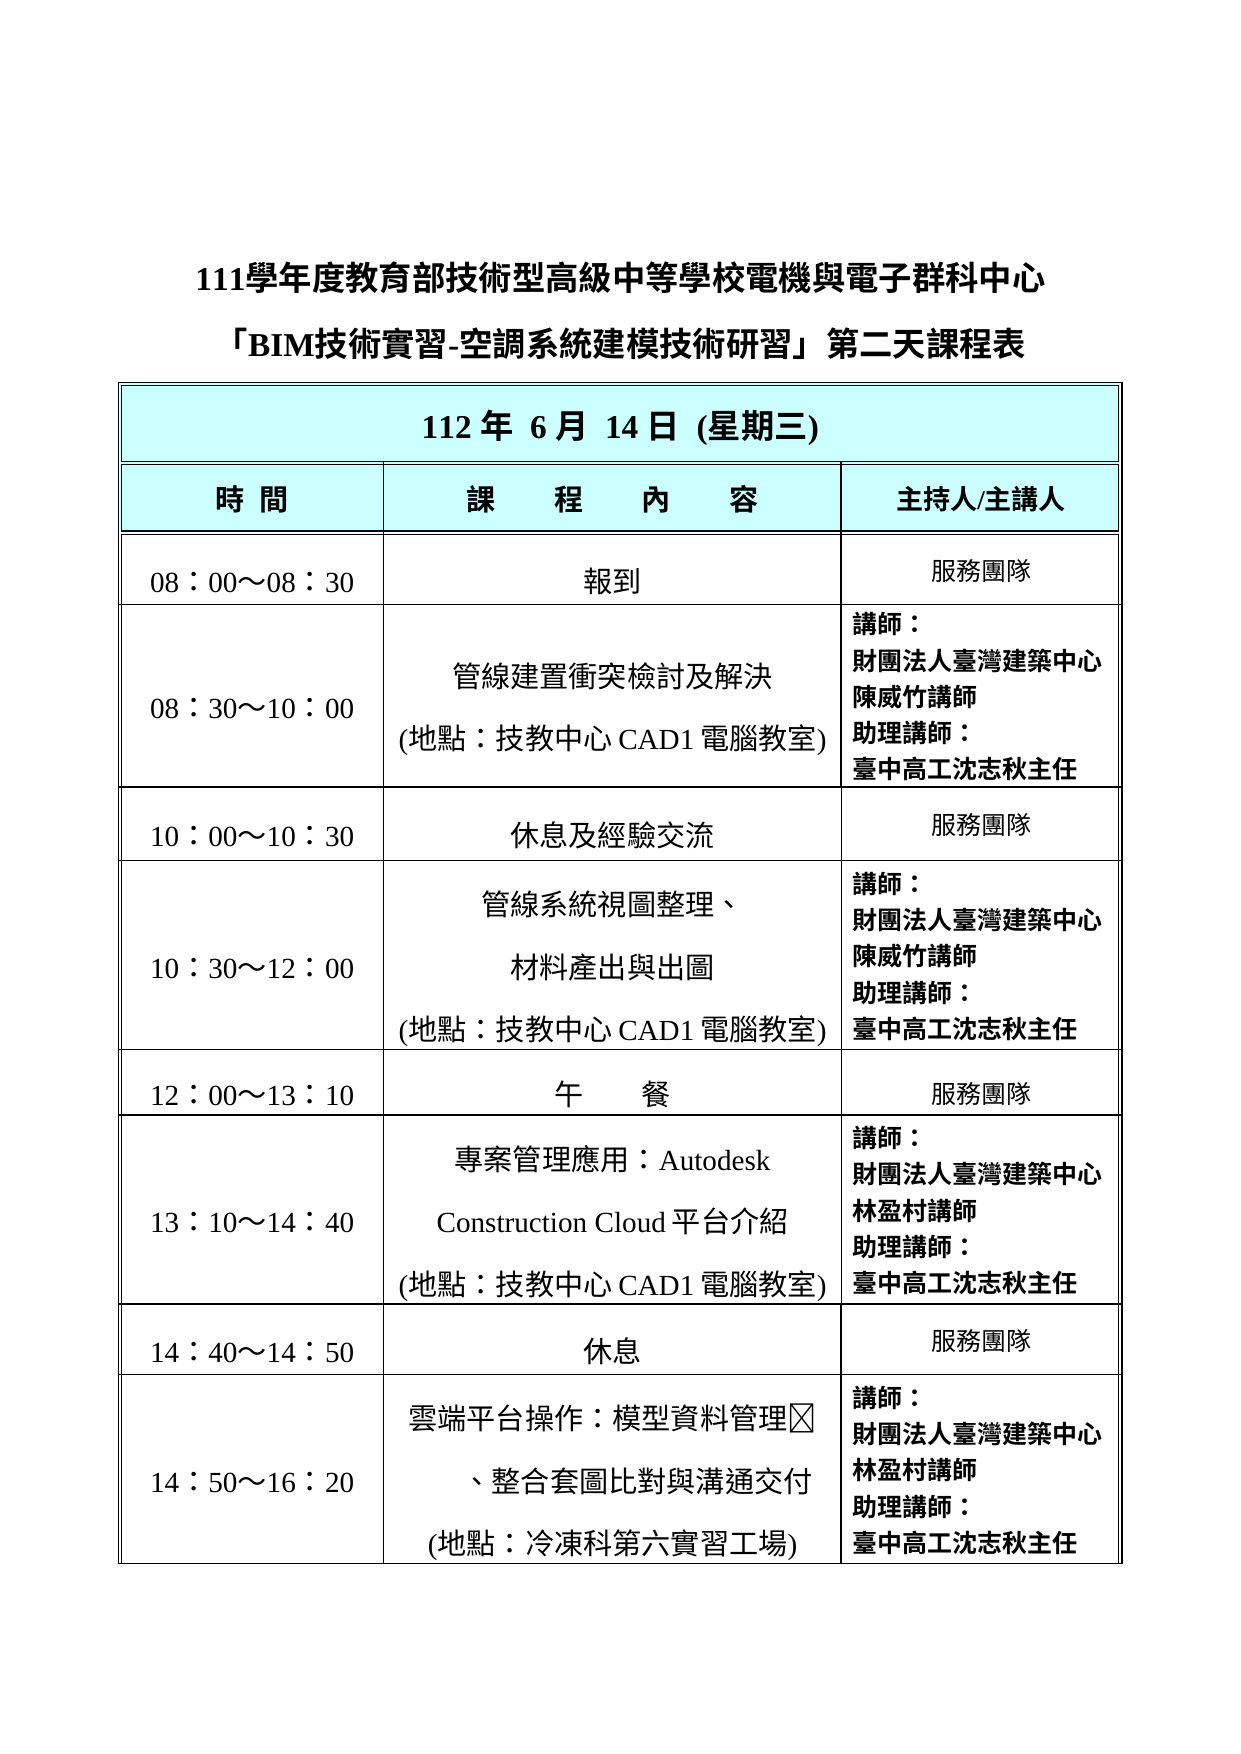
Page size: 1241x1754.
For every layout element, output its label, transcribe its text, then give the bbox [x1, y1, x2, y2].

table_header 112 年 6 月 14 日 (星期三) [122, 386, 1118, 461]
table_cell 報到 [384, 535, 840, 604]
table_cell 雲端平台操作：模型資料管理 、整合套圖比對與溝通交付 (地點：冷凍科第六實習工場) [384, 1375, 840, 1563]
table_cell 服務團隊 [842, 1050, 1118, 1114]
text 111學年度教育部技術型高級中等學校電機與電子群科中心 [118, 252, 1122, 300]
table_cell 時 間 [122, 465, 383, 530]
table_cell 08：30～10：00 [122, 605, 383, 786]
table_cell 講師： 財團法人臺灣建築中心 陳威竹講師 助理講師： 臺中高工沈志秋主任 [842, 605, 1118, 786]
table_cell 14：40～14：50 [122, 1305, 383, 1374]
table_cell 管線建置衝突檢討及解決 (地點：技教中心CAD1電腦教室) [384, 605, 840, 786]
table_cell 服務團隊 [842, 788, 1118, 859]
table_cell 專案管理應用：Autodesk Construction Cloud平台介紹 (地點：技教中心CAD1電腦教室) [384, 1116, 841, 1303]
table_cell 14：50～16：20 [122, 1375, 383, 1563]
table_cell 服務團隊 [842, 1305, 1118, 1374]
table_cell 12：00～13：10 [122, 1050, 383, 1114]
table_cell 主持人/主講人 [842, 465, 1118, 530]
table_cell 講師： 財團法人臺灣建築中心 林盈村講師 助理講師： 臺中高工沈志秋主任 [842, 1116, 1118, 1303]
table_cell 午 餐 [384, 1050, 841, 1114]
table_cell 管線系統視圖整理、 材料產出與出圖 (地點：技教中心CAD1電腦教室) [384, 861, 841, 1049]
table_cell 休息及經驗交流 [384, 788, 841, 859]
table_cell 服務團隊 [842, 535, 1118, 604]
table_cell 10：00～10：30 [122, 788, 383, 859]
table_cell 08：00～08：30 [122, 535, 383, 604]
text 「BIM技術實習-空調系統建模技術研習」第二天課程表 [118, 300, 1122, 363]
table_cell 課 程 內 容 [384, 465, 840, 530]
table_cell 講師： 財團法人臺灣建築中心 林盈村講師 助理講師： 臺中高工沈志秋主任 [842, 1375, 1118, 1563]
table_cell 休息 [384, 1305, 840, 1374]
table_cell 10：30～12：00 [122, 861, 383, 1049]
table_cell 13：10～14：40 [122, 1116, 383, 1303]
table_cell 講師： 財團法人臺灣建築中心 陳威竹講師 助理講師： 臺中高工沈志秋主任 [842, 861, 1118, 1049]
